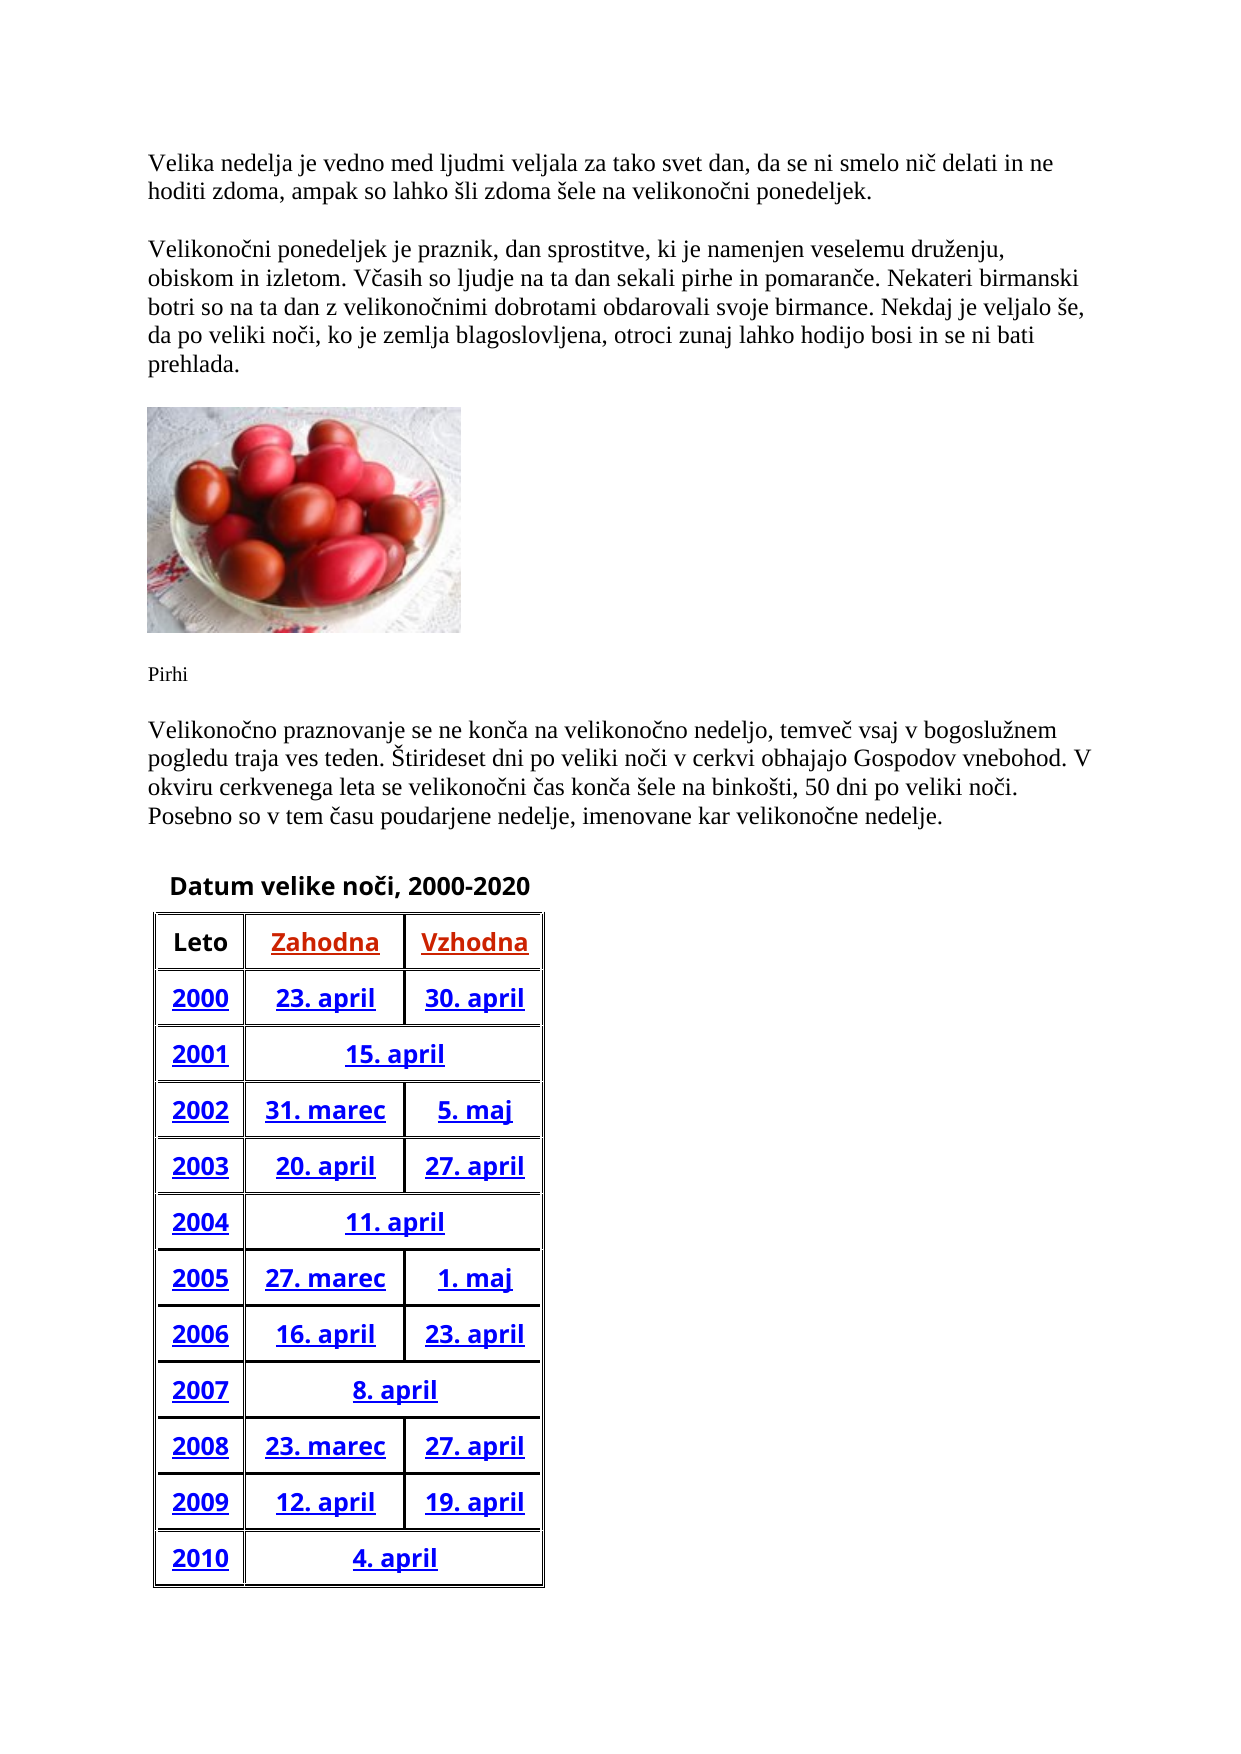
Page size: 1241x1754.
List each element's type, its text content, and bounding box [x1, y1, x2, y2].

table_cell 16. april [246, 1307, 403, 1360]
table_cell 2004 [154, 1192, 244, 1248]
table_cell 2006 [156, 1304, 243, 1360]
table_cell 2009 [156, 1472, 243, 1528]
table_cell 2008 [156, 1416, 243, 1472]
table_cell 2003 [154, 1136, 244, 1192]
table_cell 23. april [246, 971, 403, 1024]
picture [147, 407, 461, 633]
table_cell 31. marec [246, 1083, 403, 1136]
text Velikonočno praznovanje se ne konča na velikonočno nedeljo, temveč vsaj v bogoslužnem pogledu traja ves teden. Štirideset dni po veliki noči v cerkvi obhajajo Gospodov vnebohod. V okviru cerkvenega leta se velikonočni čas konča šele na binkošti, 50 dni po veliki noči. Posebno so v tem času poudarjene nedelje, imenovane kar velikonočne nedelje. [148, 715, 1093, 830]
table_cell 19. april [406, 1472, 542, 1528]
table_cell 30. april [404, 968, 543, 1024]
table_cell 4. april [245, 1528, 542, 1584]
table_cell 2001 [154, 1024, 244, 1080]
table_cell 27. april [404, 1136, 543, 1192]
table_header Datum velike noči, 2000-2020 [154, 859, 543, 912]
table_cell 27. marec [246, 1251, 403, 1304]
table_cell 1. maj [406, 1248, 543, 1304]
text Pirhi [148, 661, 1093, 686]
table_cell Vzhodna [404, 912, 543, 968]
table_cell 20. april [246, 1139, 403, 1192]
table_cell 2000 [154, 968, 244, 1024]
text Velika nedelja je vedno med ljudmi veljala za tako svet dan, da se ni smelo nič delati in ne hoditi zdoma, ampak so lahko šli zdoma šele na velikonočni ponedeljek. [148, 148, 1093, 205]
table_cell 2010 [156, 1528, 244, 1584]
table_cell 15. april [245, 1024, 543, 1080]
text Velikonočni ponedeljek je praznik, dan sprostitve, ki je namenjen veselemu druženju, obiskom in izletom. Včasih so ljudje na ta dan sekali pirhe in pomaranče. Nekateri birmanski botri so na ta dan z velikonočnimi dobrotami obdarovali svoje birmance. Nekdaj je veljalo še, da po veliki noči, ko je zemlja blagoslovljena, otroci zunaj lahko hodijo bosi in se ni bati prehlada. [148, 234, 1093, 378]
table_cell 8. april [246, 1360, 542, 1416]
table_cell 12. april [246, 1475, 403, 1528]
table_cell 23. marec [246, 1419, 403, 1472]
table_cell 5. maj [404, 1080, 543, 1136]
table_cell 23. april [406, 1304, 542, 1360]
table_cell 2007 [156, 1360, 243, 1416]
table_cell 2002 [154, 1080, 244, 1136]
table_cell Leto [154, 912, 244, 968]
table_cell 11. april [245, 1192, 543, 1248]
table_cell Zahodna [246, 915, 403, 968]
table_cell 27. april [406, 1416, 542, 1472]
table_cell 2005 [154, 1248, 243, 1304]
